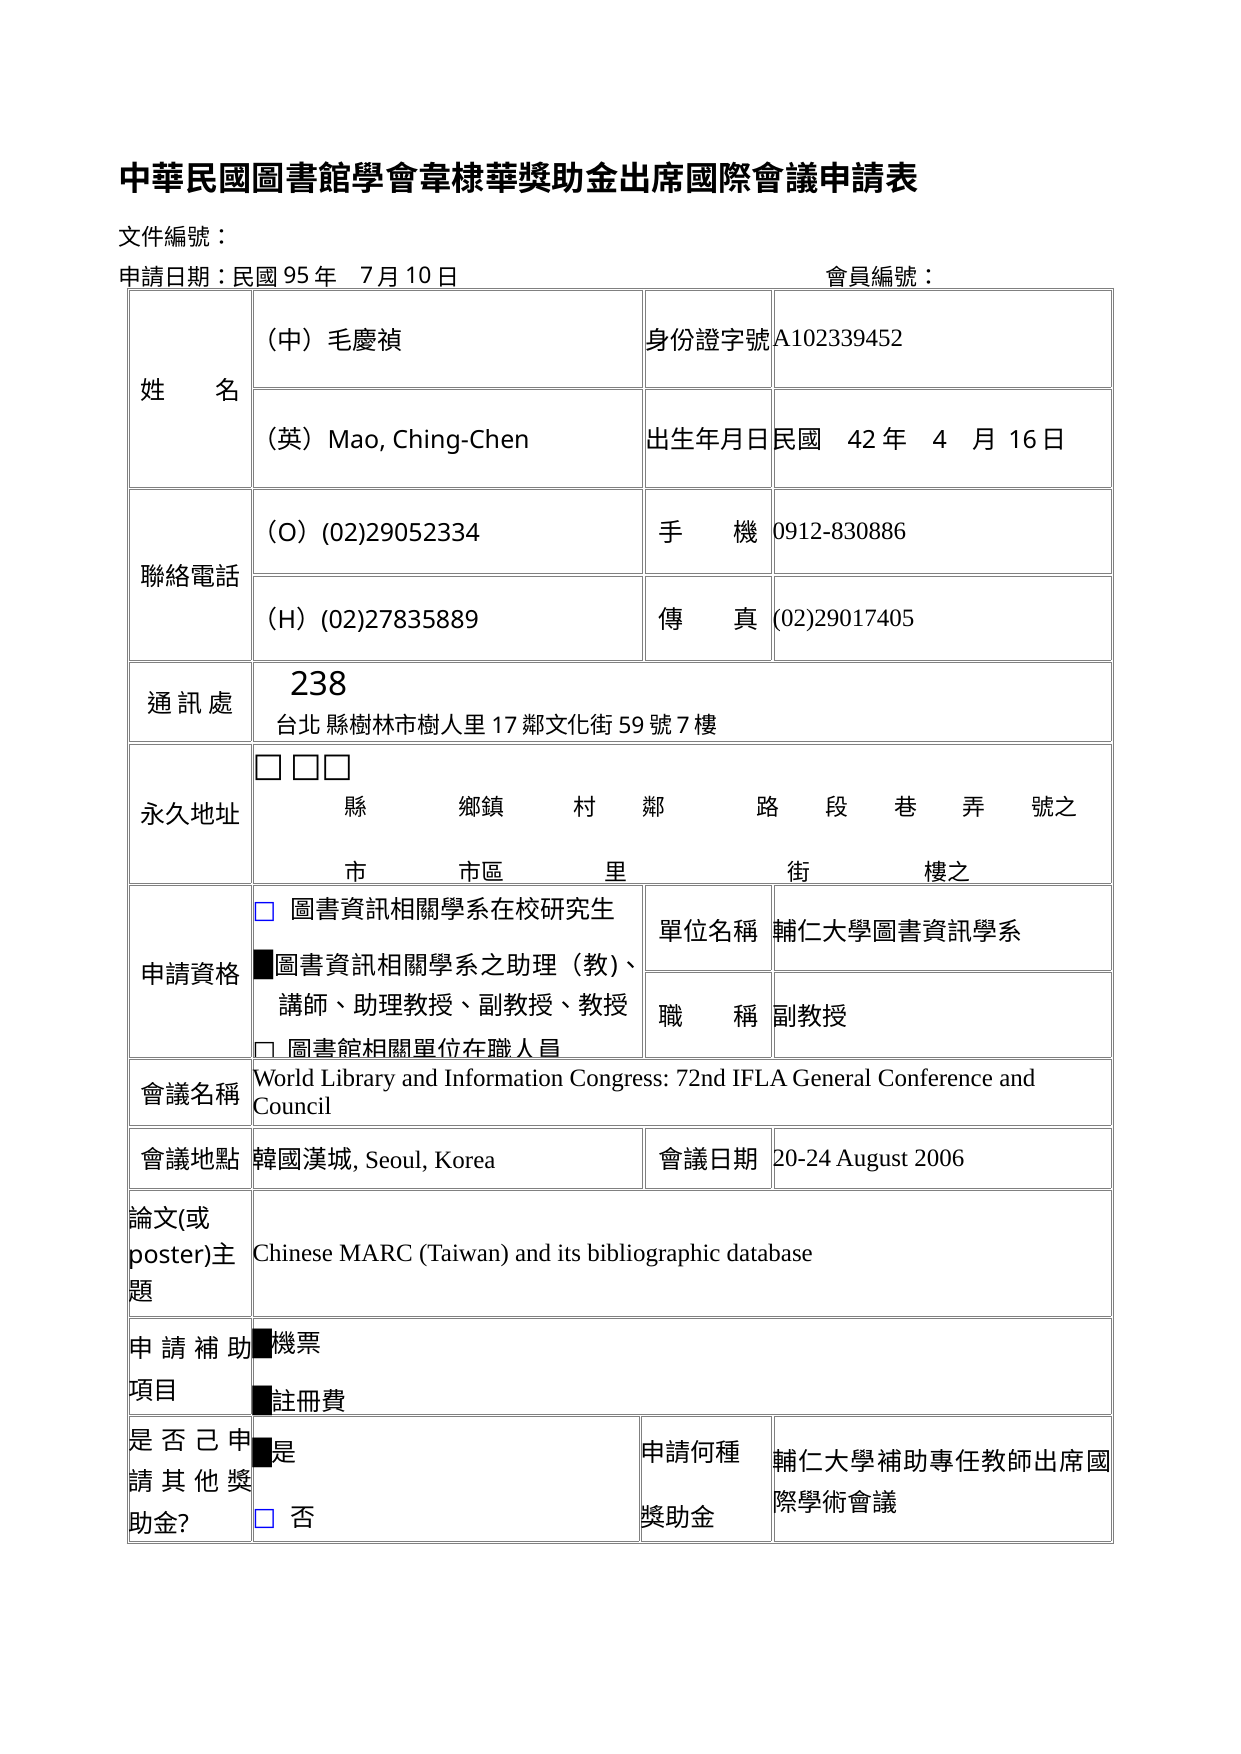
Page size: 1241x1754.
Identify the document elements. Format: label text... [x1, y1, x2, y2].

table_cell 輔仁大學補助專任教師出席國際學術會議 [775, 1417, 1111, 1541]
text 文件編號： [118, 208, 1122, 248]
table_cell 出生年月日 [646, 390, 771, 487]
table_cell World Library and Information Congress: 72nd IFLA General Conference and Council [254, 1060, 1111, 1125]
table_cell □□ 縣 鄉鎮 村 鄰 路 段 巷 弄 號之 市 市區 里 街 樓之 [254, 745, 1111, 883]
table_header A102339452 [775, 291, 1111, 387]
table_cell 傳 真 [646, 577, 771, 660]
table_cell █是 否 [254, 1417, 639, 1541]
table_header 輔仁大學圖書資訊學系 [775, 886, 1111, 970]
table_cell 會議名稱 [130, 1060, 251, 1125]
table_cell 申請何種 獎助金 [642, 1417, 771, 1541]
table_cell 永久地址 [130, 745, 251, 883]
table_cell 職 稱 [646, 973, 771, 1057]
table_cell (02)29017405 [775, 577, 1111, 660]
table_cell █機票 █註冊費 [254, 1319, 1111, 1413]
table_cell 論文(或poster)主題 [130, 1191, 251, 1316]
table_cell 聯絡電話 [130, 490, 251, 660]
table_cell 238 台北 縣樹林市樹人里17鄰文化街59號7樓 [254, 663, 1111, 741]
table_cell 韓國漢城, Seoul, Korea [254, 1129, 642, 1188]
table_header 姓 名 [130, 291, 251, 487]
table_header （中）毛慶禎 [254, 291, 642, 387]
table_cell 通 訊 處 [130, 663, 251, 741]
table_cell 民國 42 年 4 月 16日 [775, 390, 1111, 487]
text 申請日期：民國95年 7月10日 會員編號： [118, 248, 1122, 287]
table_cell （H）(02)27835889 [254, 577, 642, 660]
table_header 單位名稱 [646, 886, 771, 970]
text 中華民國圖書館學會韋棣華獎助金出席國際會議申請表 [118, 129, 1122, 208]
table_header （O）(02)29052334 [254, 490, 642, 573]
table_cell 副教授 [775, 973, 1111, 1057]
table_cell （英）Mao, Ching-Chen [254, 390, 642, 487]
table_cell 申請補助項目 [130, 1319, 251, 1413]
table_cell 圖書資訊相關學系在校研究生 █圖書資訊相關學系之助理（教)、講師、助理教授、副教授、教授 □ 圖書館相關單位在職人員 [254, 886, 642, 1057]
table_cell 申請資格 [130, 886, 251, 1057]
table_cell 會議地點 [130, 1129, 251, 1188]
table_cell Chinese MARC (Taiwan) and its bibliographic database [254, 1191, 1111, 1316]
table_header 0912-830886 [775, 490, 1111, 573]
table_cell 是否己申請其他獎助金? [130, 1417, 251, 1541]
table_cell 會議日期 [646, 1129, 771, 1188]
table_header 身份證字號 [646, 291, 771, 387]
table_cell 20-24 August 2006 [775, 1129, 1111, 1188]
table_header 手 機 [646, 490, 771, 573]
